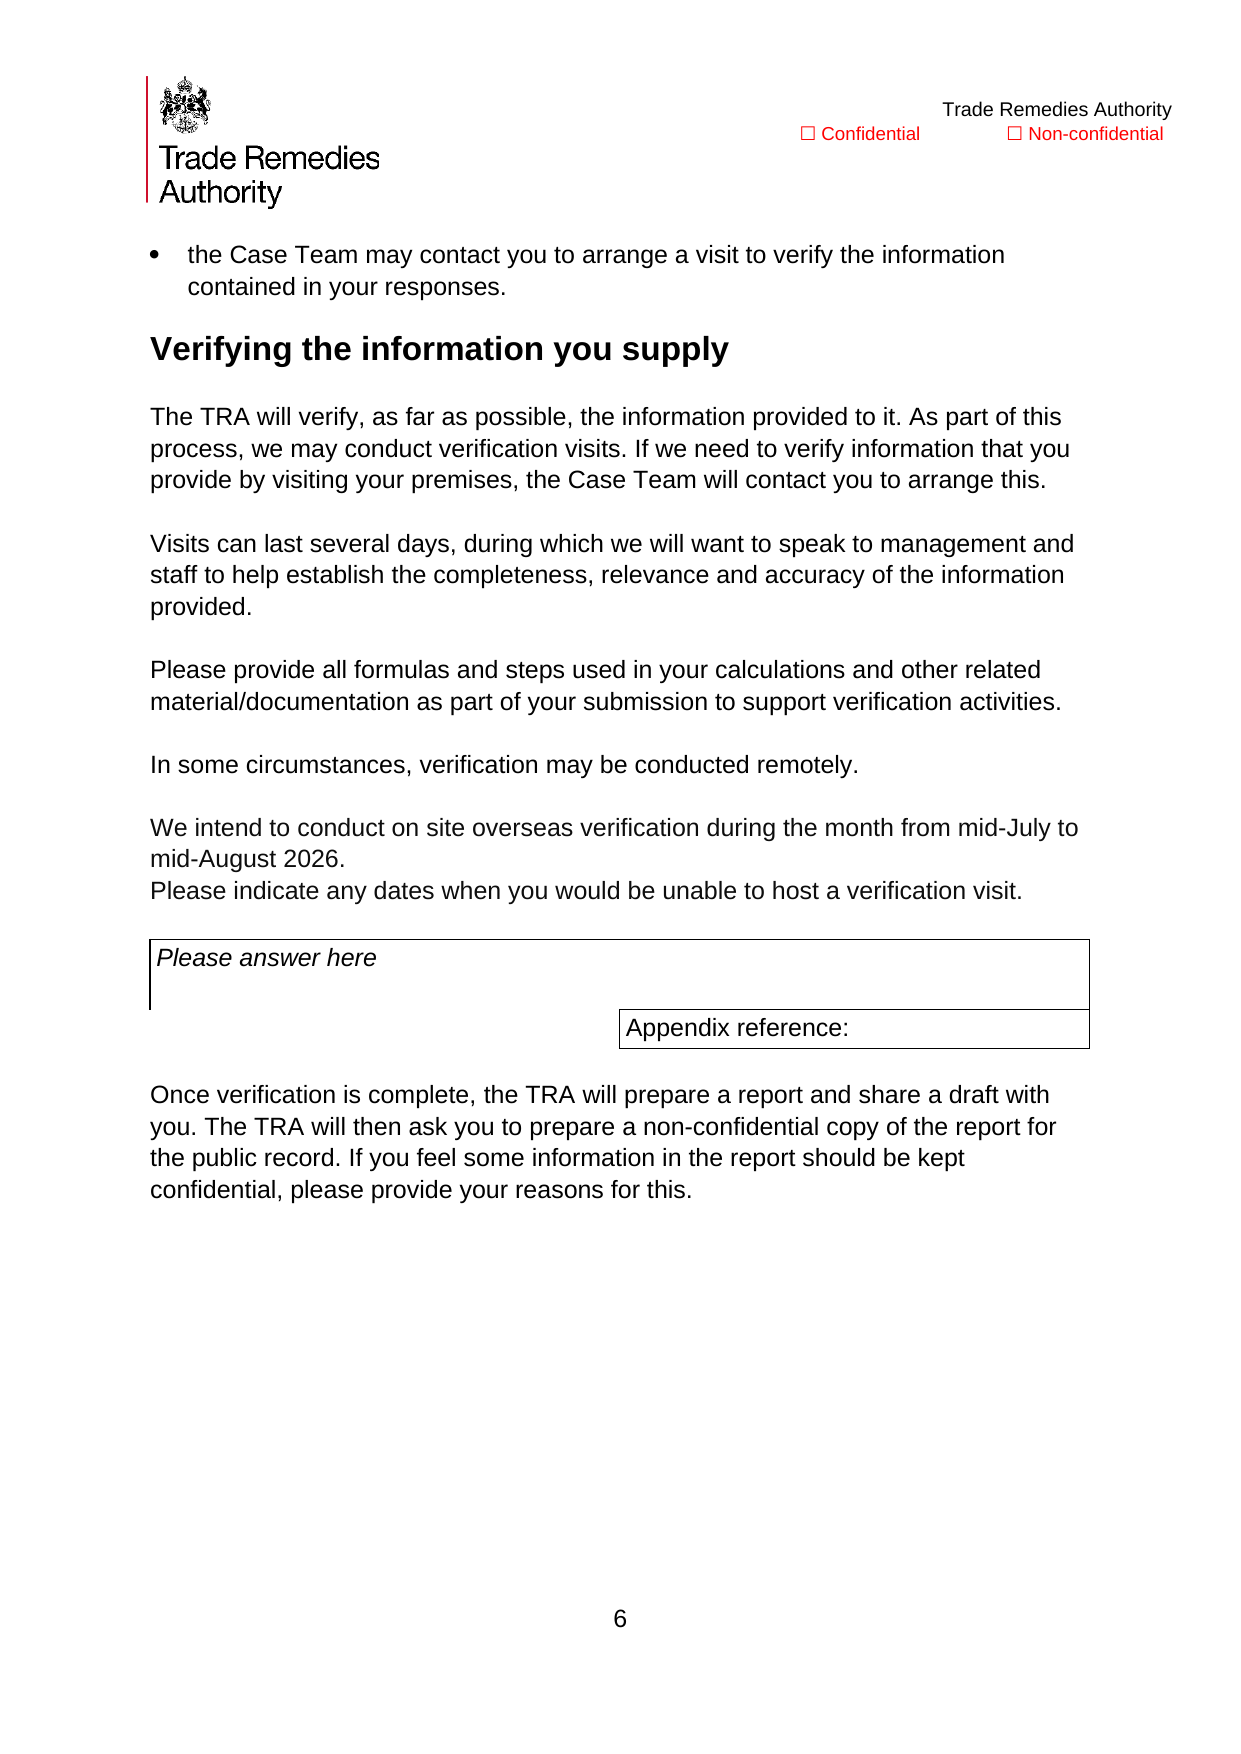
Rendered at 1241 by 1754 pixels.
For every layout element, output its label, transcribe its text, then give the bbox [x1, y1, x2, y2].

text In some circumstances, verification may be conducted remotely. [150, 749, 1090, 778]
text Visits can last several days, during which we will want to speak to management and staff to help establish the completeness, relevance and accuracy of the information provided. [150, 529, 1090, 621]
text Please provide all formulas and steps used in your calculations and other related material/documentation as part of your submission to support verification activities. [150, 655, 1090, 715]
table_cell Appendix reference: [620, 1010, 1089, 1047]
text Please indicate any dates when you would be unable to host a verification visit. [150, 876, 1090, 904]
text The TRA will verify, as far as possible, the information provided to it. As part of this process, we may conduct verification visits. If we need to verify information that you provide by visiting your premises, the Case Team will contact you to arrange this. [150, 402, 1090, 494]
subtitle Verifying the information you supply [150, 329, 1090, 367]
table_cell [150, 1010, 619, 1047]
list the Case Team may contact you to arrange a visit to verify the information contained in your responses. [150, 240, 1090, 301]
text We intend to conduct on site overseas verification during the month from mid-July to mid-August 2026. [150, 813, 1090, 873]
text Once verification is complete, the TRA will prepare a report and share a draft with you. The TRA will then ask you to prepare a non-confidential copy of the report for the public record. If you feel some information in the report should be kept confidential, please provide your reasons for this. [150, 1080, 1090, 1203]
table_header Please answer here [151, 940, 1089, 1009]
